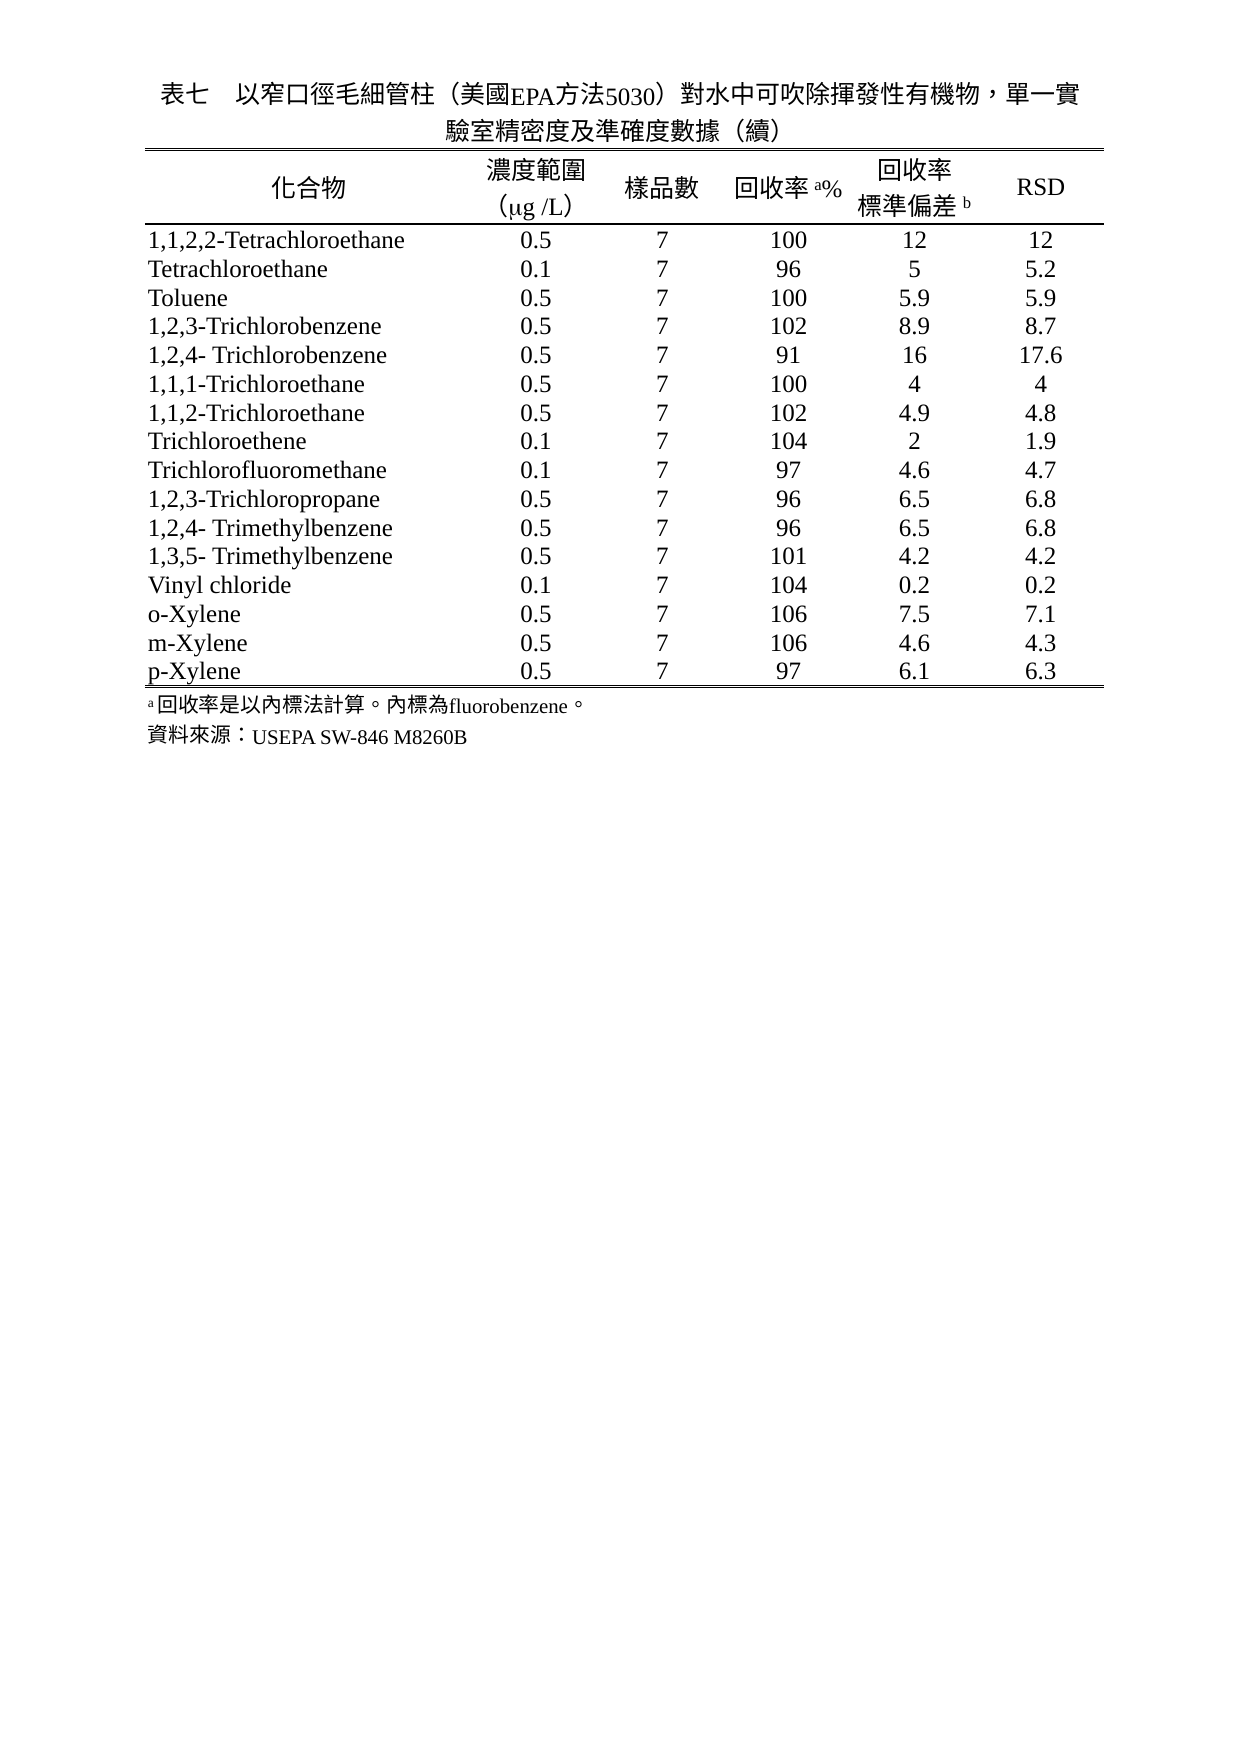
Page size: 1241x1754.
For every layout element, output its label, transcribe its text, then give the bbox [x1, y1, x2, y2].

table_cell 4.3 [978, 628, 1104, 656]
text 資料來源：USEPA SW-846 M8260B [148, 718, 1092, 749]
table_header 回收率a% [725, 151, 851, 223]
table_cell 0.5 [473, 225, 599, 254]
table_cell 4.7 [978, 455, 1104, 484]
table_cell 1,1,2,2-Tetrachloroethane [145, 225, 473, 254]
table_cell 7.5 [851, 599, 977, 628]
table_cell 7 [599, 340, 725, 369]
table_cell m-Xylene [145, 628, 473, 656]
table_cell 7 [599, 570, 725, 599]
table_cell p-Xylene [145, 656, 473, 685]
text 表七 以窄口徑毛細管柱（美國EPA方法5030）對水中可吹除揮發性有機物，單一實驗室精密度及準確度數據（續） [148, 75, 1092, 147]
table_cell 5.9 [978, 283, 1104, 311]
table_header 化合物 [145, 151, 473, 223]
table_header 濃度範圍 （g /L） [473, 151, 599, 223]
table_cell 0.5 [473, 484, 599, 513]
table_cell 5 [851, 254, 977, 283]
table_cell 0.5 [473, 283, 599, 311]
table_cell 4.6 [851, 455, 977, 484]
table_cell 7 [599, 541, 725, 570]
table_cell 7.1 [978, 599, 1104, 628]
table_cell 7 [599, 254, 725, 283]
table_cell 1.9 [978, 426, 1104, 455]
table_cell 96 [725, 513, 851, 541]
table_cell 8.9 [851, 311, 977, 340]
table_cell o-Xylene [145, 599, 473, 628]
table_cell 0.1 [473, 570, 599, 599]
table_cell 0.1 [473, 254, 599, 283]
table_cell 7 [599, 369, 725, 398]
table_cell 100 [725, 369, 851, 398]
table_cell 104 [725, 426, 851, 455]
table_cell 100 [725, 283, 851, 311]
table_cell 4 [978, 369, 1104, 398]
table_cell 7 [599, 311, 725, 340]
table_cell 7 [599, 398, 725, 426]
table_cell 1,3,5- Trimethylbenzene [145, 541, 473, 570]
table_cell 0.5 [473, 628, 599, 656]
table_cell 0.5 [473, 369, 599, 398]
table_cell 0.5 [473, 541, 599, 570]
table_cell 6.3 [978, 656, 1104, 685]
table_cell 101 [725, 541, 851, 570]
table_cell 6.8 [978, 484, 1104, 513]
table_cell 0.5 [473, 340, 599, 369]
table_cell 6.1 [851, 656, 977, 685]
table_cell 0.1 [473, 426, 599, 455]
table_cell 2 [851, 426, 977, 455]
table_cell 7 [599, 225, 725, 254]
table_cell 6.8 [978, 513, 1104, 541]
table_cell Tetrachloroethane [145, 254, 473, 283]
table_cell 4.9 [851, 398, 977, 426]
table_cell 12 [978, 225, 1104, 254]
table_header RSD [978, 151, 1104, 223]
table_cell 0.5 [473, 513, 599, 541]
table_cell 100 [725, 225, 851, 254]
table_cell 4.2 [851, 541, 977, 570]
table_cell 0.5 [473, 656, 599, 685]
table_cell 102 [725, 398, 851, 426]
table_header 回收率 標準偏差b [851, 151, 977, 223]
table_cell 4 [851, 369, 977, 398]
table_cell 0.5 [473, 398, 599, 426]
table_cell 1,2,3-Trichlorobenzene [145, 311, 473, 340]
table_cell 97 [725, 656, 851, 685]
table_cell 106 [725, 599, 851, 628]
table_cell 96 [725, 254, 851, 283]
table_cell 106 [725, 628, 851, 656]
table_cell 5.2 [978, 254, 1104, 283]
text a 回收率是以內標法計算。內標為fluorobenzene。 [148, 688, 1092, 718]
table_cell 0.2 [851, 570, 977, 599]
table_cell 6.5 [851, 484, 977, 513]
table_cell Toluene [145, 283, 473, 311]
table_cell 7 [599, 484, 725, 513]
table_cell 102 [725, 311, 851, 340]
table_cell 104 [725, 570, 851, 599]
table_cell 7 [599, 513, 725, 541]
table_cell 0.5 [473, 311, 599, 340]
table_cell 12 [851, 225, 977, 254]
table_cell 7 [599, 656, 725, 685]
table_cell 97 [725, 455, 851, 484]
table_cell 6.5 [851, 513, 977, 541]
table_cell 1,2,3-Trichloropropane [145, 484, 473, 513]
table_cell 0.5 [473, 599, 599, 628]
table_cell Trichlorofluoromethane [145, 455, 473, 484]
table_cell 8.7 [978, 311, 1104, 340]
table_cell 0.2 [978, 570, 1104, 599]
table_cell 7 [599, 628, 725, 656]
table_cell 1,2,4- Trichlorobenzene [145, 340, 473, 369]
table_cell 5.9 [851, 283, 977, 311]
table_cell Vinyl chloride [145, 570, 473, 599]
table_header 樣品數 [599, 151, 725, 223]
table_cell 7 [599, 426, 725, 455]
table_cell 1,1,1-Trichloroethane [145, 369, 473, 398]
table_cell 0.1 [473, 455, 599, 484]
table_cell 17.6 [978, 340, 1104, 369]
table_cell 7 [599, 283, 725, 311]
table_cell 4.6 [851, 628, 977, 656]
table_cell 7 [599, 455, 725, 484]
table_cell 7 [599, 599, 725, 628]
table_cell 16 [851, 340, 977, 369]
table_cell 1,2,4- Trimethylbenzene [145, 513, 473, 541]
table_cell 4.2 [978, 541, 1104, 570]
table_cell 91 [725, 340, 851, 369]
table_cell 96 [725, 484, 851, 513]
table_cell Trichloroethene [145, 426, 473, 455]
table_cell 4.8 [978, 398, 1104, 426]
table_cell 1,1,2-Trichloroethane [145, 398, 473, 426]
